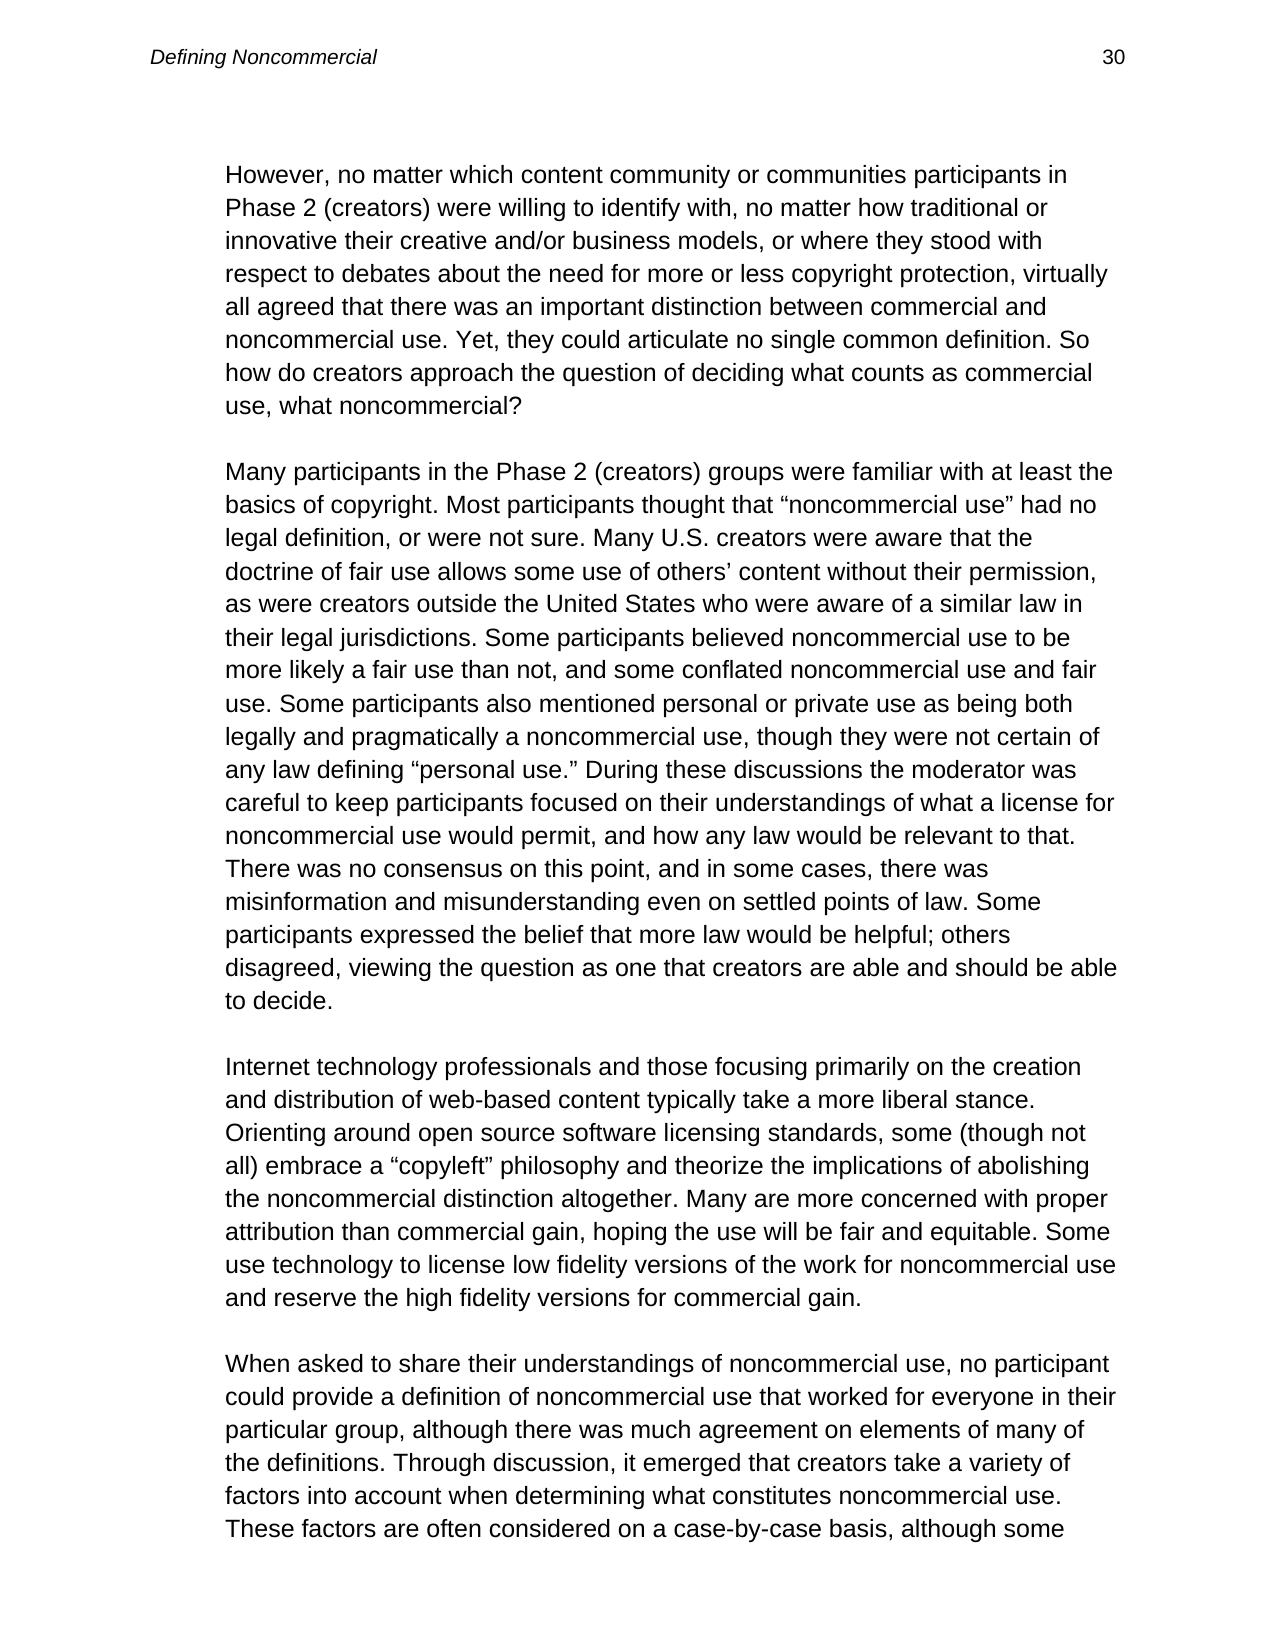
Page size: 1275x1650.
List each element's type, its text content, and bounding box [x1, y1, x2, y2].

text However, no matter which content community or communities participants in Phase 2 (creators) were willing to identify with, no matter how traditional or innovative their creative and/or business models, or where they stood with respect to debates about the need for more or less copyright protection, virtually all agreed that there was an important distinction between commercial and noncommercial use. Yet, they could articulate no single common definition. So how do creators approach the question of deciding what counts as commercial use, what noncommercial? [225, 160, 1125, 420]
text Many participants in the Phase 2 (creators) groups were familiar with at least the basics of copyright. Most participants thought that “noncommercial use” had no legal definition, or were not sure. Many U.S. creators were aware that the doctrine of fair use allows some use of others’ content without their permission, as were creators outside the United States who were aware of a similar law in their legal jurisdictions. Some participants believed noncommercial use to be more likely a fair use than not, and some conflated noncommercial use and fair use. Some participants also mentioned personal or private use as being both legally and pragmatically a noncommercial use, though they were not certain of any law defining “personal use.” During these discussions the moderator was careful to keep participants focused on their understandings of what a license for noncommercial use would permit, and how any law would be relevant to that. There was no consensus on this point, and in some cases, there was misinformation and misunderstanding even on settled points of law. Some participants expressed the belief that more law would be helpful; others disagreed, viewing the question as one that creators are able and should be able to decide. [225, 457, 1125, 1014]
text Internet technology professionals and those focusing primarily on the creation and distribution of web-based content typically take a more liberal stance. Orienting around open source software licensing standards, some (though not all) embrace a “copyleft” philosophy and theorize the implications of abolishing the noncommercial distinction altogether. Many are more concerned with proper attribution than commercial gain, hoping the use will be fair and equitable. Some use technology to license low fidelity versions of the work for noncommercial use and reserve the high fidelity versions for commercial gain. [225, 1052, 1125, 1312]
text When asked to share their understandings of noncommercial use, no participant could provide a definition of noncommercial use that worked for everyone in their particular group, although there was much agreement on elements of many of the definitions. Through discussion, it emerged that creators take a variety of factors into account when determining what constitutes noncommercial use. These factors are often considered on a case-by-case basis, although some [225, 1349, 1125, 1543]
